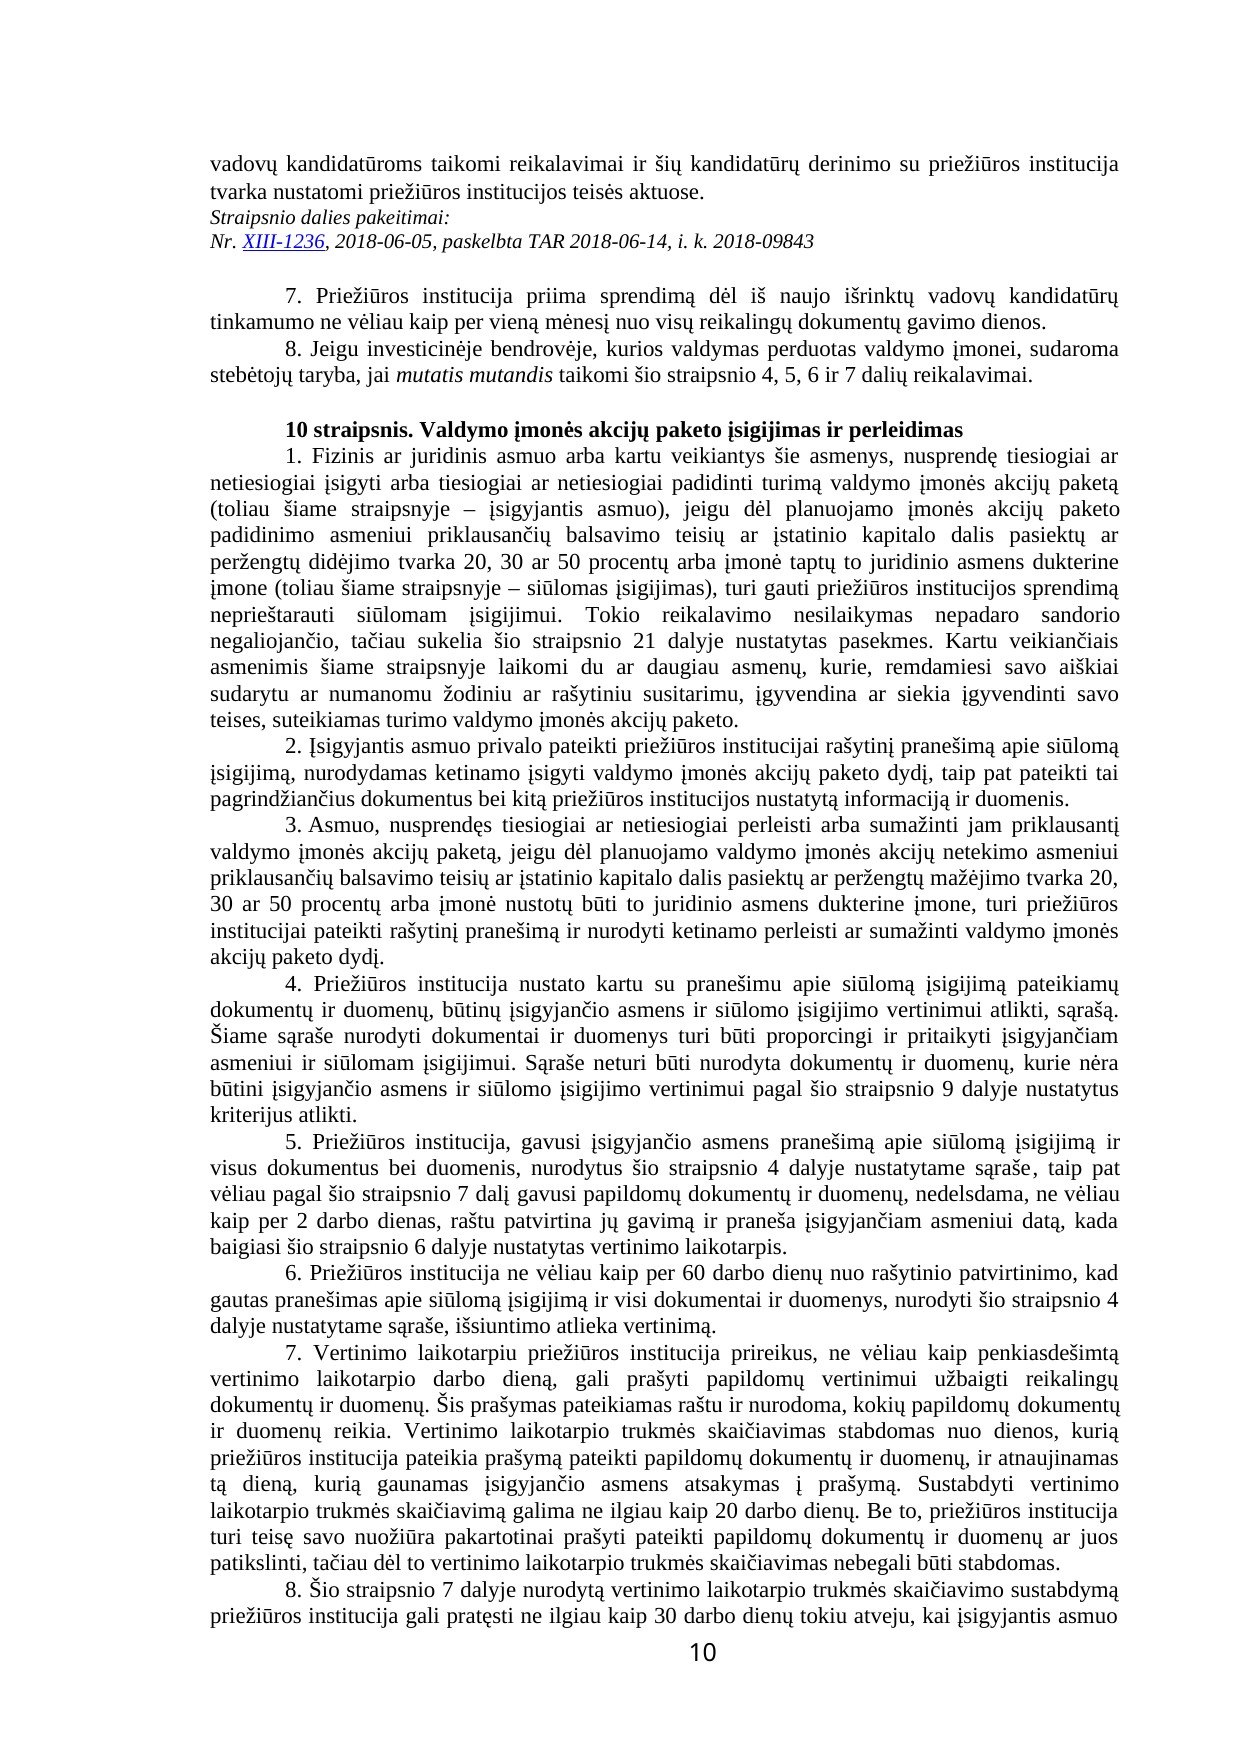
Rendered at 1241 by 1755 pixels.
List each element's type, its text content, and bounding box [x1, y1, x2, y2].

text 10 straipsnis. Valdymo įmonės akcijų paketo įsigijimas ir perleidimas [210, 416, 1120, 442]
text 8. Jeigu investicinėje bendrovėje, kurios valdymas perduotas valdymo įmonei, sudaroma stebėtojų taryba, jai mutatis mutandis taikomi šio straipsnio 4, 5, 6 ir 7 dalių reikalavimai. [210, 335, 1120, 387]
text 7. Vertinimo laikotarpiu priežiūros institucija prireikus, ne vėliau kaip penkiasdešimtą vertinimo laikotarpio darbo dieną, gali prašyti papildomų vertinimui užbaigti reikalingų dokumentų ir duomenų. Šis prašymas pateikiamas raštu ir nurodoma, kokių papildomų dokumentų ir duomenų reikia. Vertinimo laikotarpio trukmės skaičiavimas stabdomas nuo dienos, kurią priežiūros institucija pateikia prašymą pateikti papildomų dokumentų ir duomenų, ir atnaujinamas tą dieną, kurią gaunamas įsigyjančio asmens atsakymas į prašymą. Sustabdyti vertinimo laikotarpio trukmės skaičiavimą galima ne ilgiau kaip 20 darbo dienų. Be to, priežiūros institucija turi teisę savo nuožiūra pakartotinai prašyti pateikti papildomų dokumentų ir duomenų ar juos patikslinti, tačiau dėl to vertinimo laikotarpio trukmės skaičiavimas nebegali būti stabdomas. [210, 1338, 1120, 1576]
text 7. Priežiūros institucija priima sprendimą dėl iš naujo išrinktų vadovų kandidatūrų tinkamumo ne vėliau kaip per vieną mėnesį nuo visų reikalingų dokumentų gavimo dienos. [210, 282, 1120, 335]
text Straipsnio dalies pakeitimai: [210, 205, 1120, 229]
text 1. Fizinis ar juridinis asmuo arba kartu veikiantys šie asmenys, nusprendę tiesiogiai ar netiesiogiai įsigyti arba tiesiogiai ar netiesiogiai padidinti turimą valdymo įmonės akcijų paketą (toliau šiame straipsnyje – įsigyjantis asmuo), jeigu dėl planuojamo įmonės akcijų paketo padidinimo asmeniui priklausančių balsavimo teisių ar įstatinio kapitalo dalis pasiektų ar peržengtų didėjimo tvarka 20, 30 ar 50 procentų arba įmonė taptų to juridinio asmens dukterine įmone (toliau šiame straipsnyje – siūlomas įsigijimas), turi gauti priežiūros institucijos sprendimą neprieštarauti siūlomam įsigijimui. Tokio reikalavimo nesilaikymas nepadaro sandorio negaliojančio, tačiau sukelia šio straipsnio 21 dalyje nustatytas pasekmes. Kartu veikiančiais asmenimis šiame straipsnyje laikomi du ar daugiau asmenų, kurie, remdamiesi savo aiškiai sudarytu ar numanomu žodiniu ar rašytiniu susitarimu, įgyvendina ar siekia įgyvendinti savo teises, suteikiamas turimo valdymo įmonės akcijų paketo. [210, 442, 1120, 732]
text 8. Šio straipsnio 7 dalyje nurodytą vertinimo laikotarpio trukmės skaičiavimo sustabdymą priežiūros institucija gali pratęsti ne ilgiau kaip 30 darbo dienų tokiu atveju, kai įsigyjantis asmuo [210, 1576, 1120, 1628]
text vadovų kandidatūroms taikomi reikalavimai ir šių kandidatūrų derinimo su priežiūros institucija tvarka nustatomi priežiūros institucijos teisės aktuose. [210, 150, 1120, 205]
text Nr. XIII-1236, 2018-06-05, paskelbta TAR 2018-06-14, i. k. 2018-09843 [210, 229, 1120, 253]
text 6. Priežiūros institucija ne vėliau kaip per 60 darbo dienų nuo rašytinio patvirtinimo, kad gautas pranešimas apie siūlomą įsigijimą ir visi dokumentai ir duomenys, nurodyti šio straipsnio 4 dalyje nustatytame sąraše, išsiuntimo atlieka vertinimą. [210, 1259, 1120, 1338]
text 3. Asmuo, nusprendęs tiesiogiai ar netiesiogiai perleisti arba sumažinti jam priklausantį valdymo įmonės akcijų paketą, jeigu dėl planuojamo valdymo įmonės akcijų netekimo asmeniui priklausančių balsavimo teisių ar įstatinio kapitalo dalis pasiektų ar peržengtų mažėjimo tvarka 20, 30 ar 50 procentų arba įmonė nustotų būti to juridinio asmens dukterine įmone, turi priežiūros institucijai pateikti rašytinį pranešimą ir nurodyti ketinamo perleisti ar sumažinti valdymo įmonės akcijų paketo dydį. [210, 811, 1120, 969]
text 5. Priežiūros institucija, gavusi įsigyjančio asmens pranešimą apie siūlomą įsigijimą ir visus dokumentus bei duomenis, nurodytus šio straipsnio 4 dalyje nustatytame sąraše, taip pat vėliau pagal šio straipsnio 7 dalį gavusi papildomų dokumentų ir duomenų, nedelsdama, ne vėliau kaip per 2 darbo dienas, raštu patvirtina jų gavimą ir praneša įsigyjančiam asmeniui datą, kada baigiasi šio straipsnio 6 dalyje nustatytas vertinimo laikotarpis. [210, 1128, 1120, 1259]
text 2. Įsigyjantis asmuo privalo pateikti priežiūros institucijai rašytinį pranešimą apie siūlomą įsigijimą, nurodydamas ketinamo įsigyti valdymo įmonės akcijų paketo dydį, taip pat pateikti tai pagrindžiančius dokumentus bei kitą priežiūros institucijos nustatytą informaciją ir duomenis. [210, 732, 1120, 811]
text 4. Priežiūros institucija nustato kartu su pranešimu apie siūlomą įsigijimą pateikiamų dokumentų ir duomenų, būtinų įsigyjančio asmens ir siūlomo įsigijimo vertinimui atlikti, sąrašą. Šiame sąraše nurodyti dokumentai ir duomenys turi būti proporcingi ir pritaikyti įsigyjančiam asmeniui ir siūlomam įsigijimui. Sąraše neturi būti nurodyta dokumentų ir duomenų, kurie nėra būtini įsigyjančio asmens ir siūlomo įsigijimo vertinimui pagal šio straipsnio 9 dalyje nustatytus kriterijus atlikti. [210, 969, 1120, 1128]
